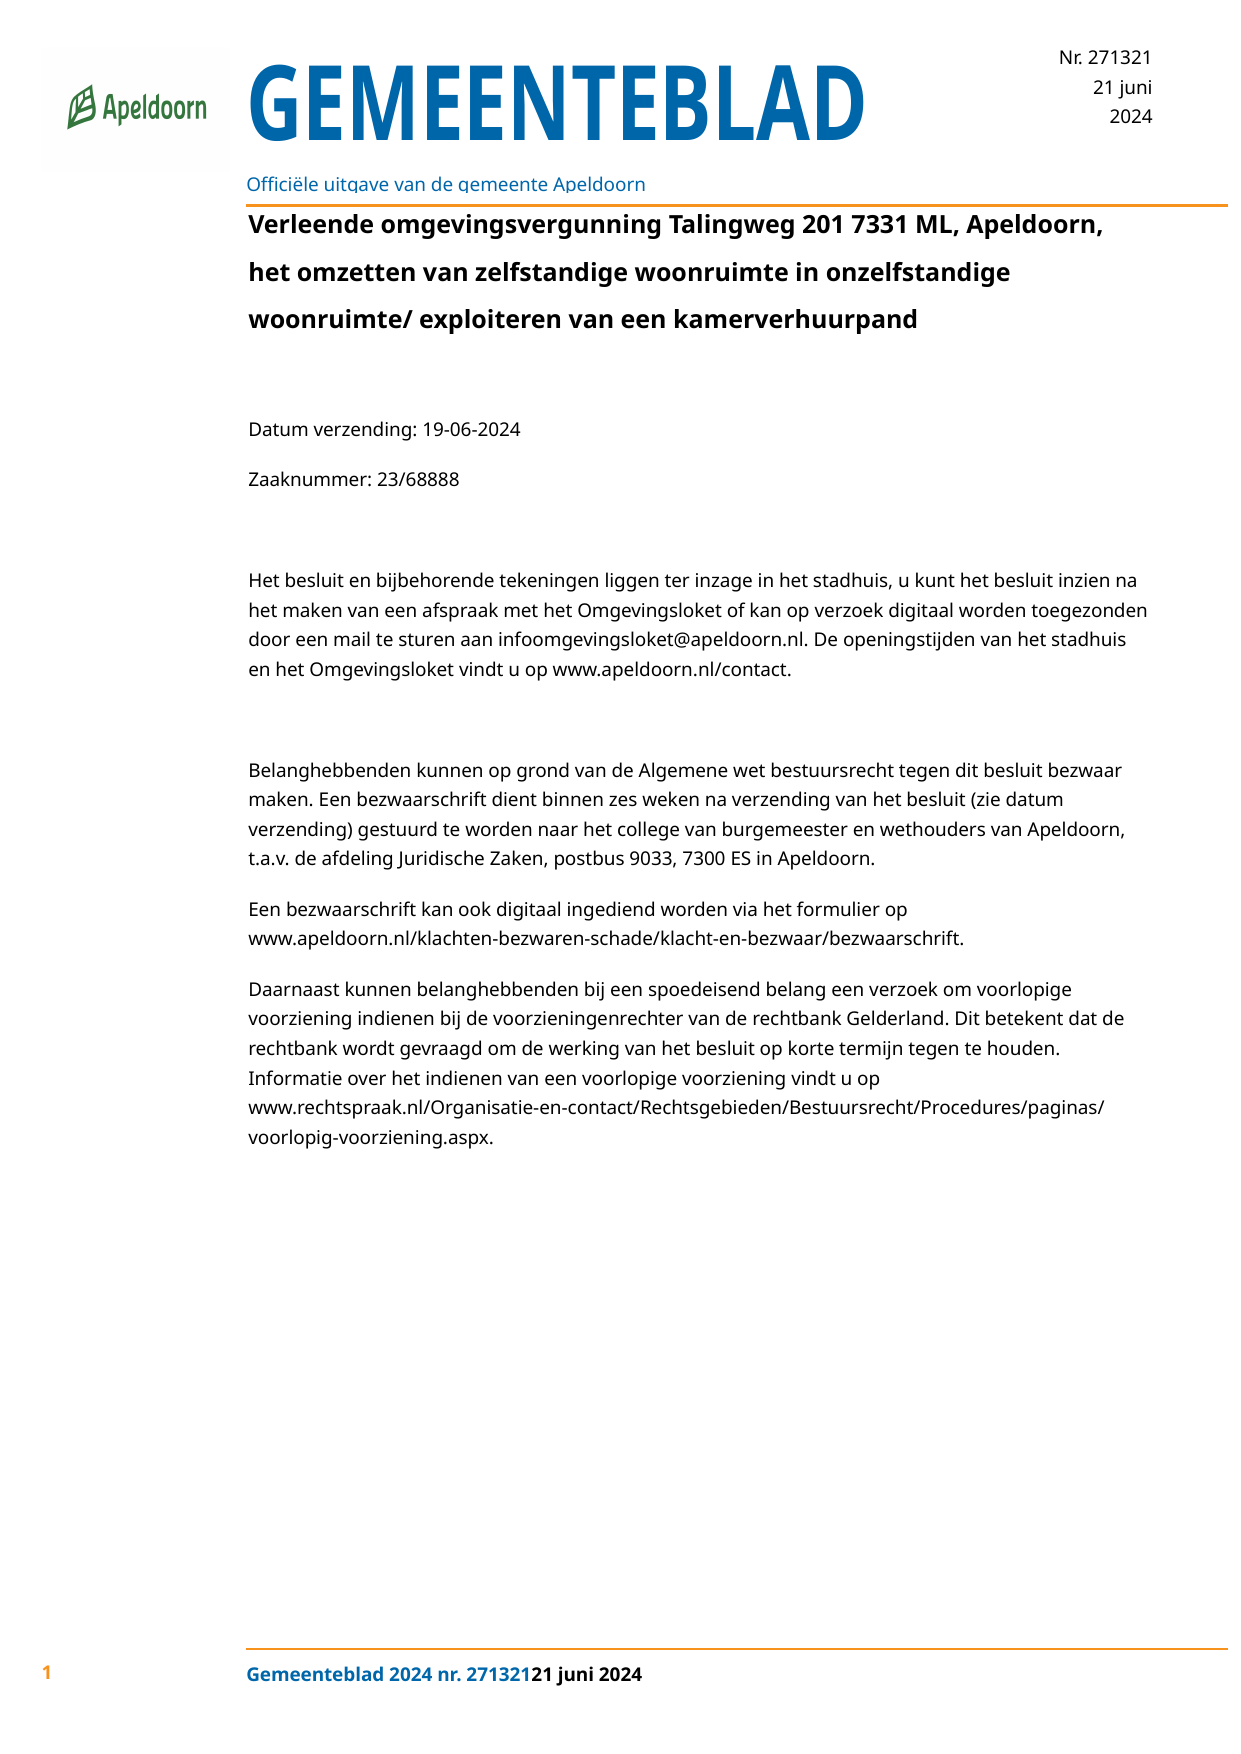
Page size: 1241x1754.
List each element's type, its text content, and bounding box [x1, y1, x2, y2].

text Daarnaast kunnen belanghebbenden bij een spoedeisend belang een verzoek om voorlopige voorziening indienen bij de voorzieningenrechter van de rechtbank Gelderland. Dit betekent dat de rechtbank wordt gevraagd om de werking van het besluit op korte termijn tegen te houden. Informatie over het indienen van een voorlopige voorziening vindt u op www.rechtspraak.nl/Organisatie-en-contact/Rechtsgebieden/Bestuursrecht/Procedures/paginas/voorlopig-voorziening.aspx. [248, 976, 1152, 1149]
text Verleende omgevingsvergunning Talingweg 201 7331 ML, Apeldoorn, het omzetten van zelfstandige woonruimte in onzelfstandige woonruimte/ exploiteren van een kamerverhuurpand [248, 207, 1152, 336]
text Zaaknummer: 23/68888 [248, 466, 1152, 492]
text Datum verzending: 19-06-2024 [248, 416, 1152, 442]
text Het besluit en bijbehorende tekeningen liggen ter inzage in het stadhuis, u kunt het besluit inzien na het maken van een afspraak met het Omgevingsloket of kan op verzoek digitaal worden toegezonden door een mail te sturen aan infoomgevingsloket@apeldoorn.nl. De openingstijden van het stadhuis en het Omgevingsloket vindt u op www.apeldoorn.nl/contact. [248, 567, 1152, 682]
text Belanghebbenden kunnen op grond van de Algemene wet bestuursrecht tegen dit besluit bezwaar maken. Een bezwaarschrift dient binnen zes weken na verzending van het besluit (zie datum verzending) gestuurd te worden naar het college van burgemeester en wethouders van Apeldoorn, t.a.v. de afdeling Juridische Zaken, postbus 9033, 7300 ES in Apeldoorn. [248, 757, 1152, 871]
picture [41, 47, 231, 172]
text Een bezwaarschrift kan ook digitaal ingediend worden via het formulier op www.apeldoorn.nl/klachten-bezwaren-schade/klacht-en-bezwaar/bezwaarschrift. [248, 896, 1152, 951]
